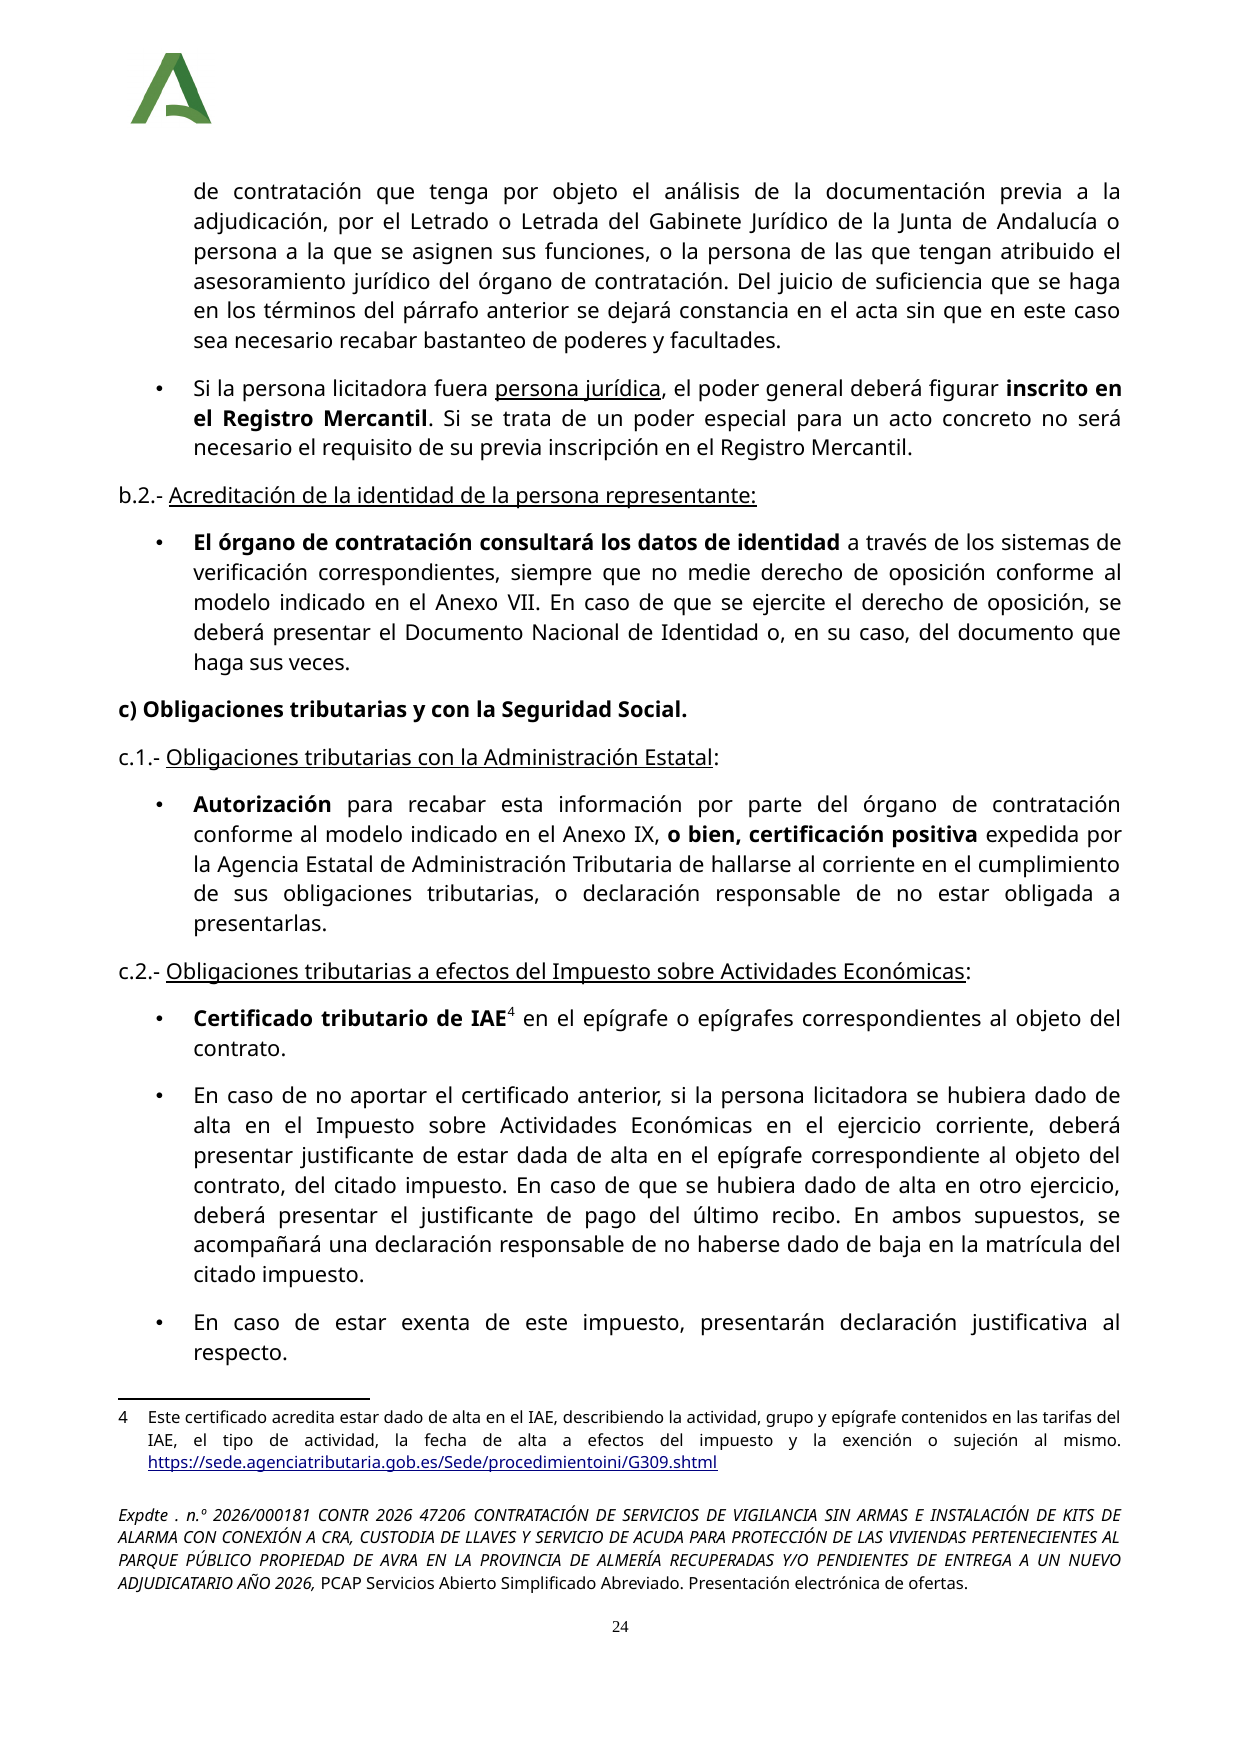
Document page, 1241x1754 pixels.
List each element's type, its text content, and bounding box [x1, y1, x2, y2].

list de contratación que tenga por objeto el análisis de la documentación previa a la adjudicación, por el Letrado o Letrada del Gabinete Jurídico de la Junta de Andalucía o persona a la que se asignen sus funciones, o la persona de las que tengan atribuido el asesoramiento jurídico del órgano de contratación. Del juicio de suficiencia que se haga en los términos del párrafo anterior se dejará constancia en el acta sin que en este caso sea necesario recabar bastanteo de poderes y facultades. [156, 176, 1122, 355]
list Certificado tributario de IAE en el epígrafe o epígrafes correspondientes al objeto del contrato. [156, 1003, 1122, 1063]
picture [127, 48, 216, 128]
text c) Obligaciones tributarias y con la Seguridad Social. [118, 694, 1122, 724]
list En caso de no aportar el certificado anterior, si la persona licitadora se hubiera dado de alta en el Impuesto sobre Actividades Económicas en el ejercicio corriente, deberá presentar justificante de estar dada de alta en el epígrafe correspondiente al objeto del contrato, del citado impuesto. En caso de que se hubiera dado de alta en otro ejercicio, deberá presentar el justificante de pago del último recibo. En ambos supuestos, se acompañará una declaración responsable de no haberse dado de baja en la matrícula del citado impuesto. [156, 1081, 1122, 1289]
list Si la persona licitadora fuera persona jurídica, el poder general deberá figurar inscrito en el Registro Mercantil. Si se trata de un poder especial para un acto concreto no será necesario el requisito de su previa inscripción en el Registro Mercantil. [156, 373, 1122, 462]
list Este certificado acredita estar dado de alta en el IAE, describiendo la actividad, grupo y epígrafe contenidos en las tarifas del IAE, el tipo de actividad, la fecha de alta a efectos del impuesto y la exención o sujeción al mismo. https://sede.agenciatributaria.gob.es/Sede/procedimientoini/G309.shtml [118, 1406, 1122, 1474]
list Autorización para recabar esta información por parte del órgano de contratación conforme al modelo indicado en el Anexo IX, o bien, certificación positiva expedida por la Agencia Estatal de Administración Tributaria de hallarse al corriente en el cumplimiento de sus obligaciones tributarias, o declaración responsable de no estar obligada a presentarlas. [156, 789, 1122, 938]
text c.1.- Obligaciones tributarias con la Administración Estatal: [118, 742, 1122, 771]
list En caso de estar exenta de este impuesto, presentarán declaración justificativa al respecto. [156, 1307, 1122, 1366]
text c.2.- Obligaciones tributarias a efectos del Impuesto sobre Actividades Económicas: [118, 956, 1122, 986]
list El órgano de contratación consultará los datos de identidad a través de los sistemas de verificación correspondientes, siempre que no medie derecho de oposición conforme al modelo indicado en el Anexo VII. En caso de que se ejercite el derecho de oposición, se deberá presentar el Documento Nacional de Identidad o, en su caso, del documento que haga sus veces. [156, 527, 1122, 676]
text b.2.- Acreditación de la identidad de la persona representante: [118, 480, 1122, 510]
